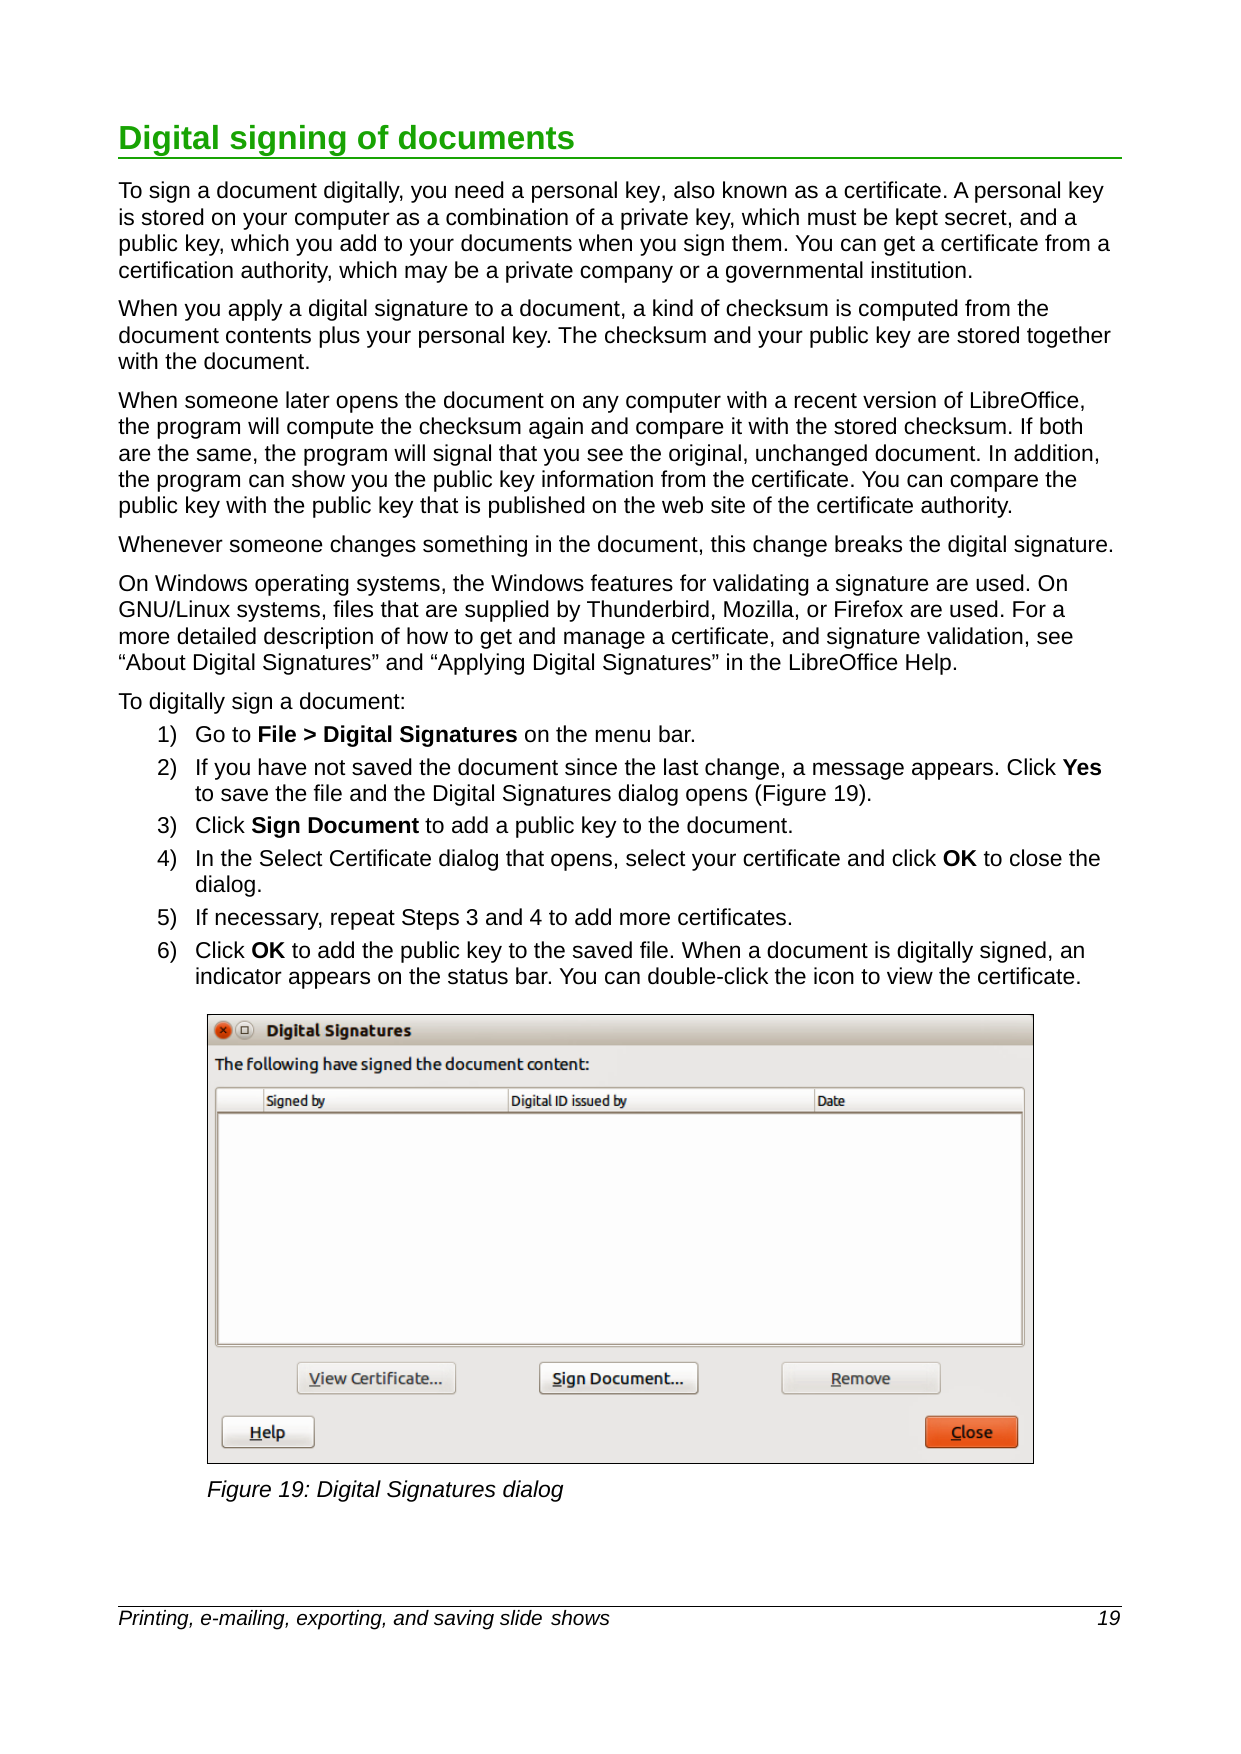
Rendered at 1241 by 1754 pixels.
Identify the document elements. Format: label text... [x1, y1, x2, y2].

text Figure 19: Digital Signatures dialog [207, 1476, 1033, 1502]
text Whenever someone changes something in the document, this change breaks the digital signature. [118, 531, 1122, 558]
list Click OK to add the public key to the saved file. When a document is digitally signed, an indicator appears on the status bar. You can double-click the icon to view the certificate. [177, 937, 1122, 989]
list Go to File > Digital Signatures on the menu bar. [177, 721, 1122, 747]
list To digitally sign a document: [118, 688, 1122, 714]
list Click Sign Document to add a public key to the document. [177, 812, 1122, 839]
text When you apply a digital signature to a document, a kind of checksum is computed from the document contents plus your personal key. The checksum and your public key are stored together with the document. [118, 295, 1122, 374]
text When someone later opens the document on any computer with a recent version of LibreOffice, the program will compute the checksum again and compare it with the stored checksum. If both are the same, the program will signal that you see the original, unchanged document. In addition, the program can show you the public key information from the certificate. You can compare the public key with the public key that is published on the web site of the certificate authority. [118, 387, 1122, 519]
list If you have not saved the document since the last change, a message appears. Click Yes to save the file and the Digital Signatures dialog opens (Figure 19). [177, 753, 1122, 806]
list In the Select Certificate dialog that opens, select your certificate and click OK to close the dialog. [177, 845, 1122, 898]
subtitle Digital signing of documents [118, 118, 1122, 157]
picture [208, 1015, 1033, 1463]
text On Windows operating systems, the Windows features for validating a signature are used. On GNU/Linux systems, files that are supplied by Thunderbird, Mozilla, or Firefox are used. For a more detailed description of how to get and manage a certificate, and signature validation, see “About Digital Signatures” and “Applying Digital Signatures” in the LibreOffice Help. [118, 570, 1122, 676]
list If necessary, repeat Steps 3 and 4 to add more certificates. [177, 904, 1122, 930]
text To sign a document digitally, you need a personal key, also known as a certificate. A personal key is stored on your computer as a combination of a private key, which must be kept secret, and a public key, which you add to your documents when you sign them. You can get a certificate from a certification authority, which may be a private company or a governmental institution. [118, 177, 1122, 283]
